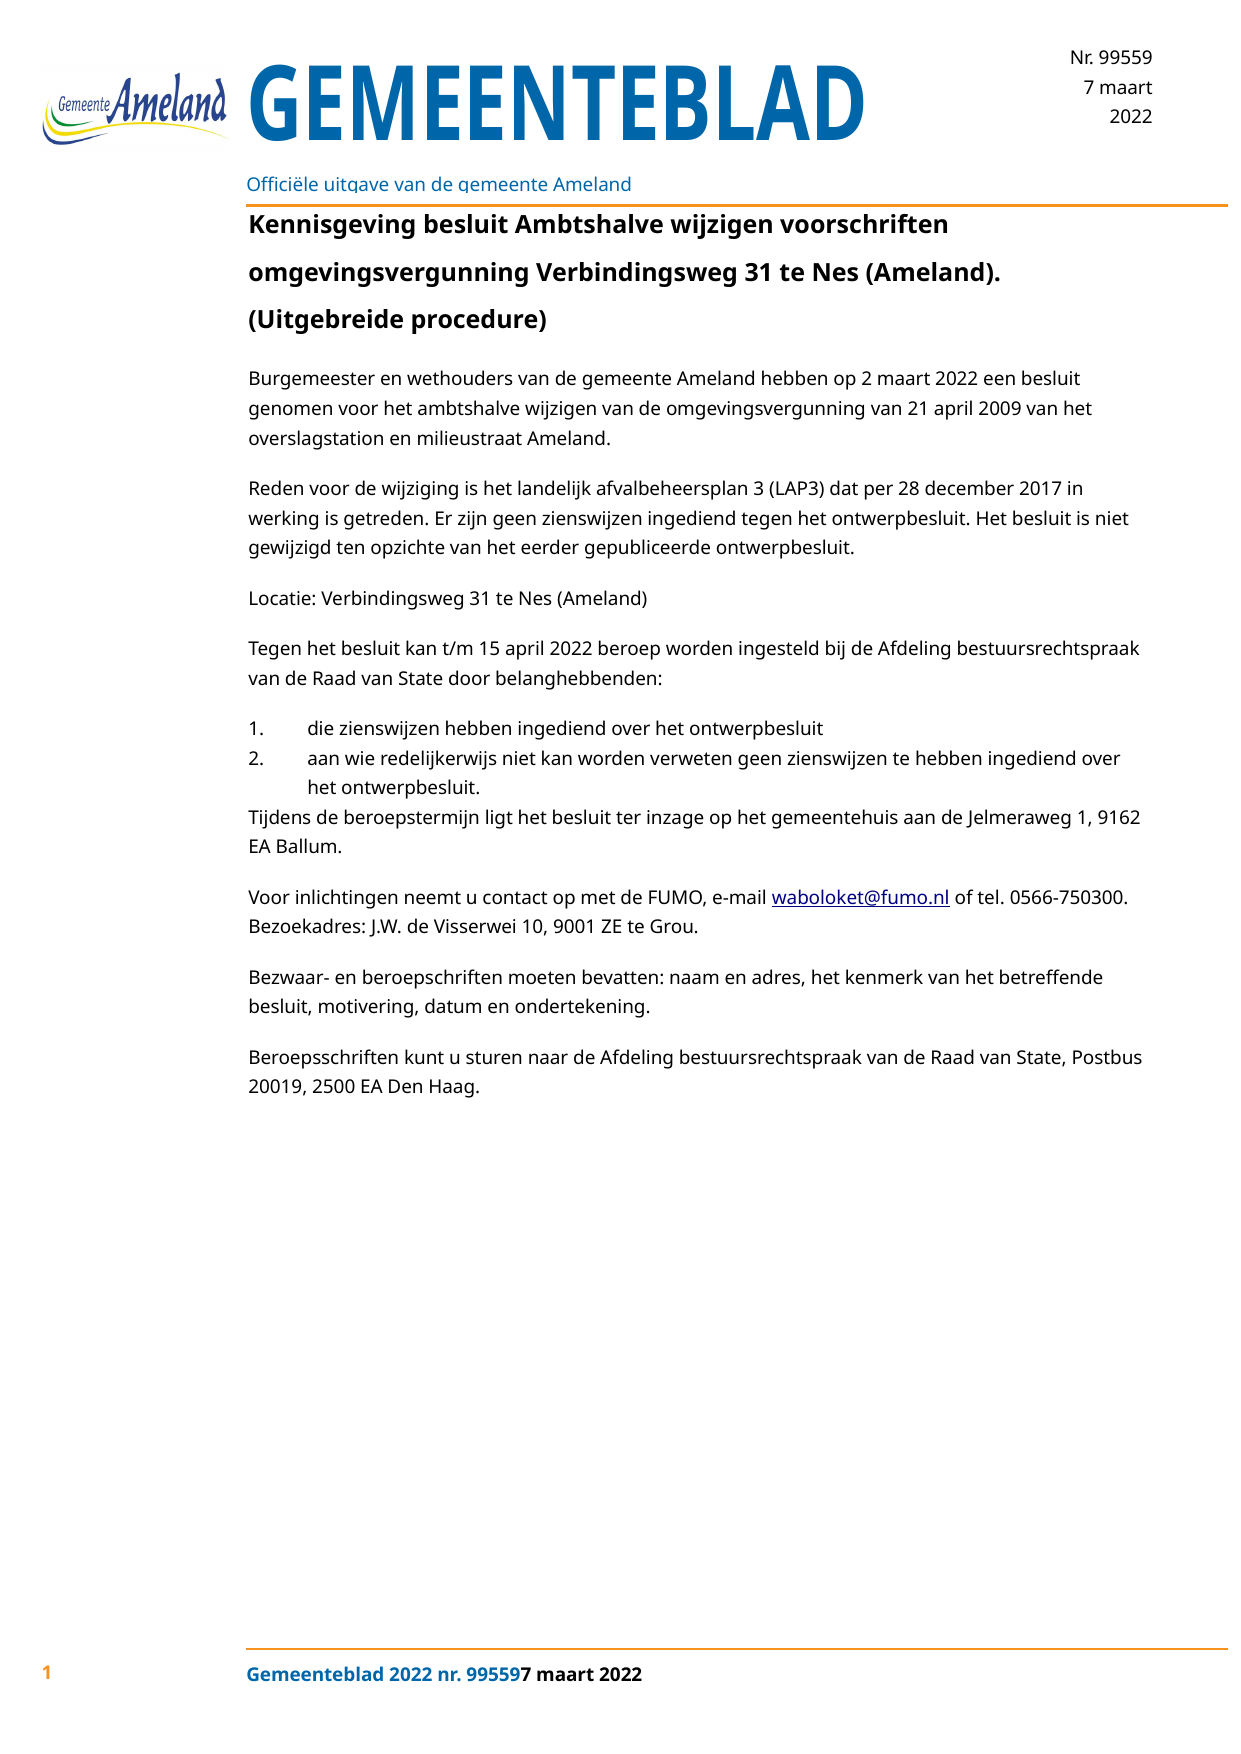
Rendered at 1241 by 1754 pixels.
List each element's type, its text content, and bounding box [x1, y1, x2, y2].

text Reden voor de wijziging is het landelijk afvalbeheersplan 3 (LAP3) dat per 28 december 2017 in werking is getreden. Er zijn geen zienswijzen ingediend tegen het ontwerpbesluit. Het besluit is niet gewijzigd ten opzichte van het eerder gepubliceerde ontwerpbesluit. [248, 475, 1152, 560]
text Kennisgeving besluit Ambtshalve wijzigen voorschriften omgevingsvergunning Verbindingsweg 31 te Nes (Ameland). (Uitgebreide procedure) [248, 207, 1152, 336]
text Tijdens de beroepstermijn ligt het besluit ter inzage op het gemeentehuis aan de Jelmeraweg 1, 9162 EA Ballum. [248, 804, 1152, 859]
picture [41, 47, 231, 172]
list aan wie redelijkerwijs niet kan worden verweten geen zienswijzen te hebben ingediend over het ontwerpbesluit. [248, 745, 1152, 800]
text Locatie: Verbindingsweg 31 te Nes (Ameland) [248, 585, 1152, 610]
text Tegen het besluit kan t/m 15 april 2022 beroep worden ingesteld bij de Afdeling bestuursrechtspraak van de Raad van State door belanghebbenden: [248, 635, 1152, 690]
text Beroepsschriften kunt u sturen naar de Afdeling bestuursrechtspraak van de Raad van State, Postbus 20019, 2500 EA Den Haag. [248, 1044, 1152, 1099]
text Burgemeester en wethouders van de gemeente Ameland hebben op 2 maart 2022 een besluit genomen voor het ambtshalve wijzigen van de omgevingsvergunning van 21 april 2009 van het overslagstation en milieustraat Ameland. [248, 366, 1152, 450]
list die zienswijzen hebben ingediend over het ontwerpbesluit [248, 715, 1152, 741]
text Bezwaar- en beroepschriften moeten bevatten: naam en adres, het kenmerk van het betreffende besluit, motivering, datum en ondertekening. [248, 964, 1152, 1019]
text Voor inlichtingen neemt u contact op met de FUMO, e-mail waboloket@fumo.nl of tel. 0566-750300. Bezoekadres: J.W. de Visserwei 10, 9001 ZE te Grou. [248, 884, 1152, 939]
